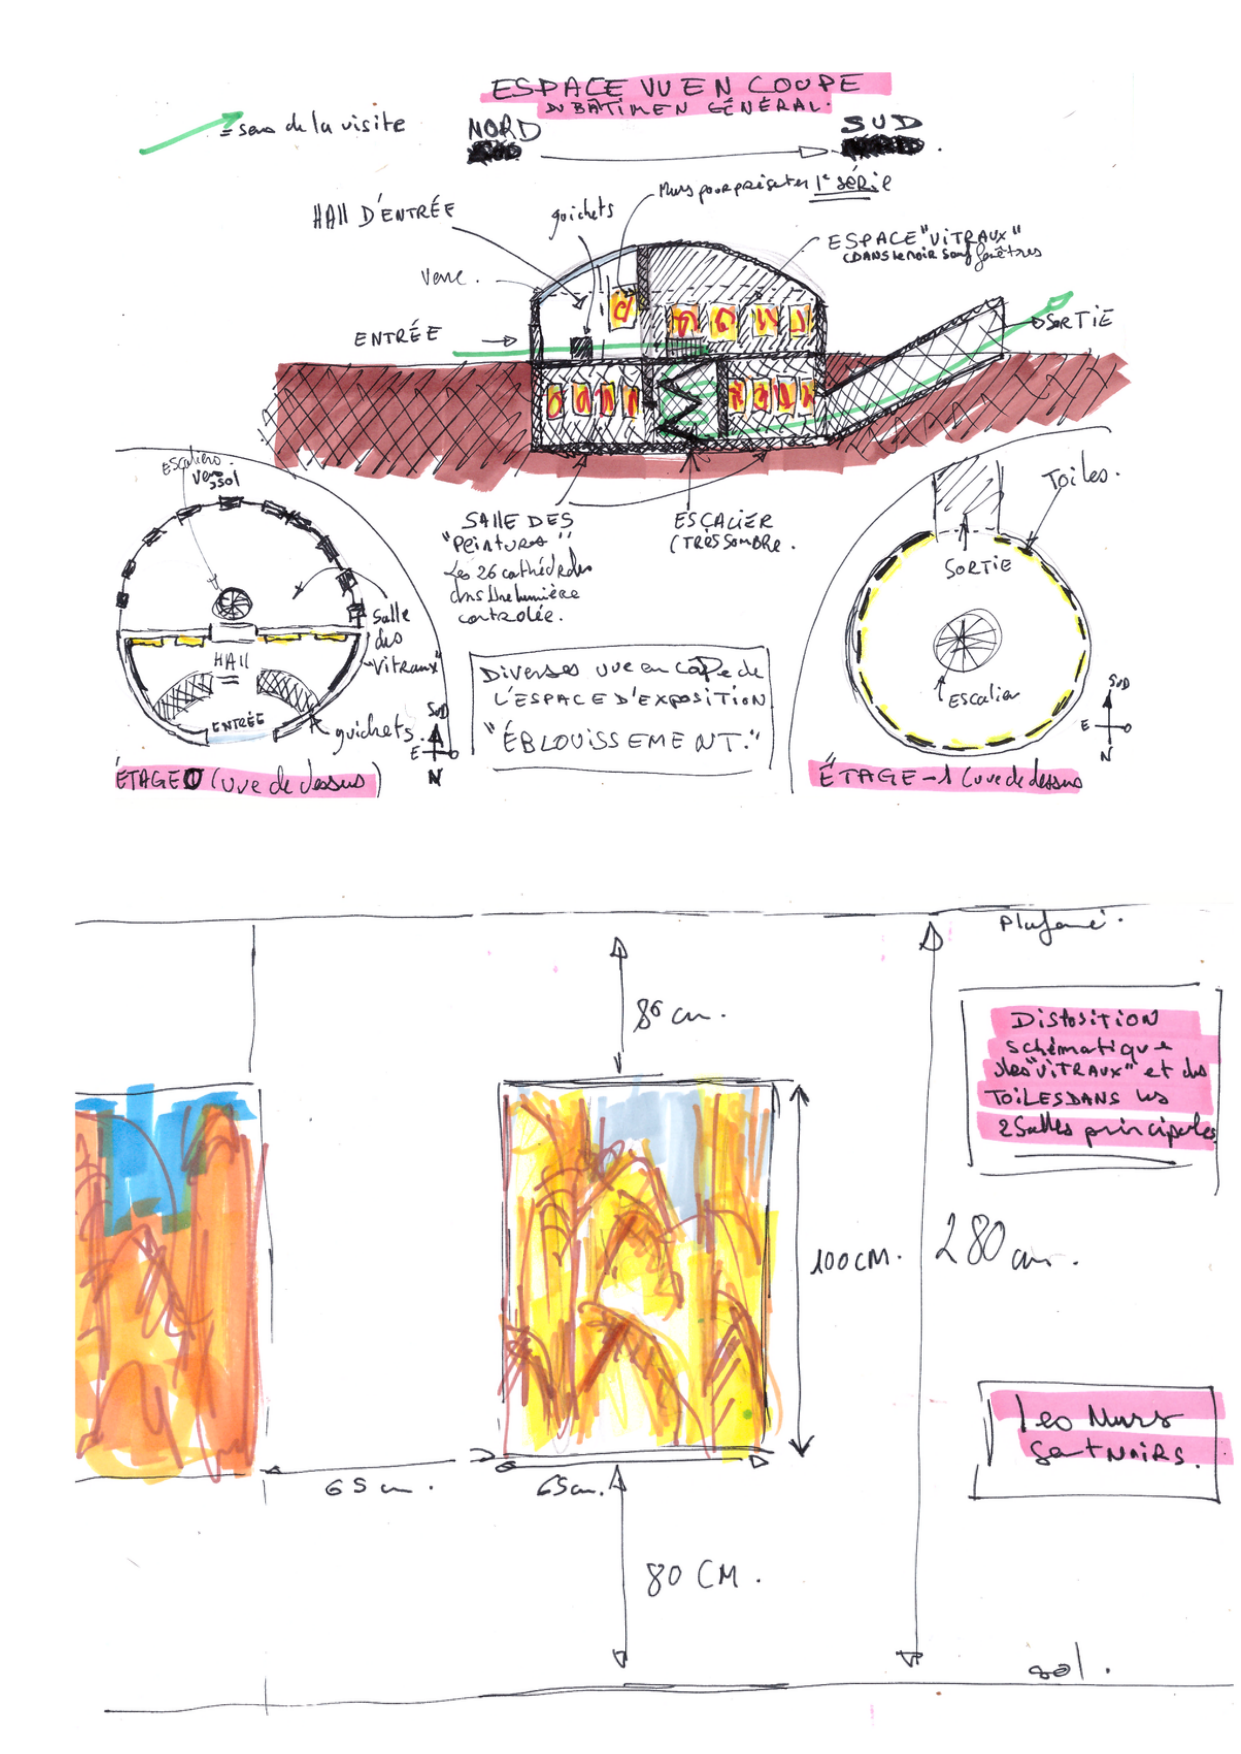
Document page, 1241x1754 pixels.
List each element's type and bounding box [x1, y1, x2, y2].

picture [109, 66, 1140, 816]
picture [68, 884, 1240, 1737]
